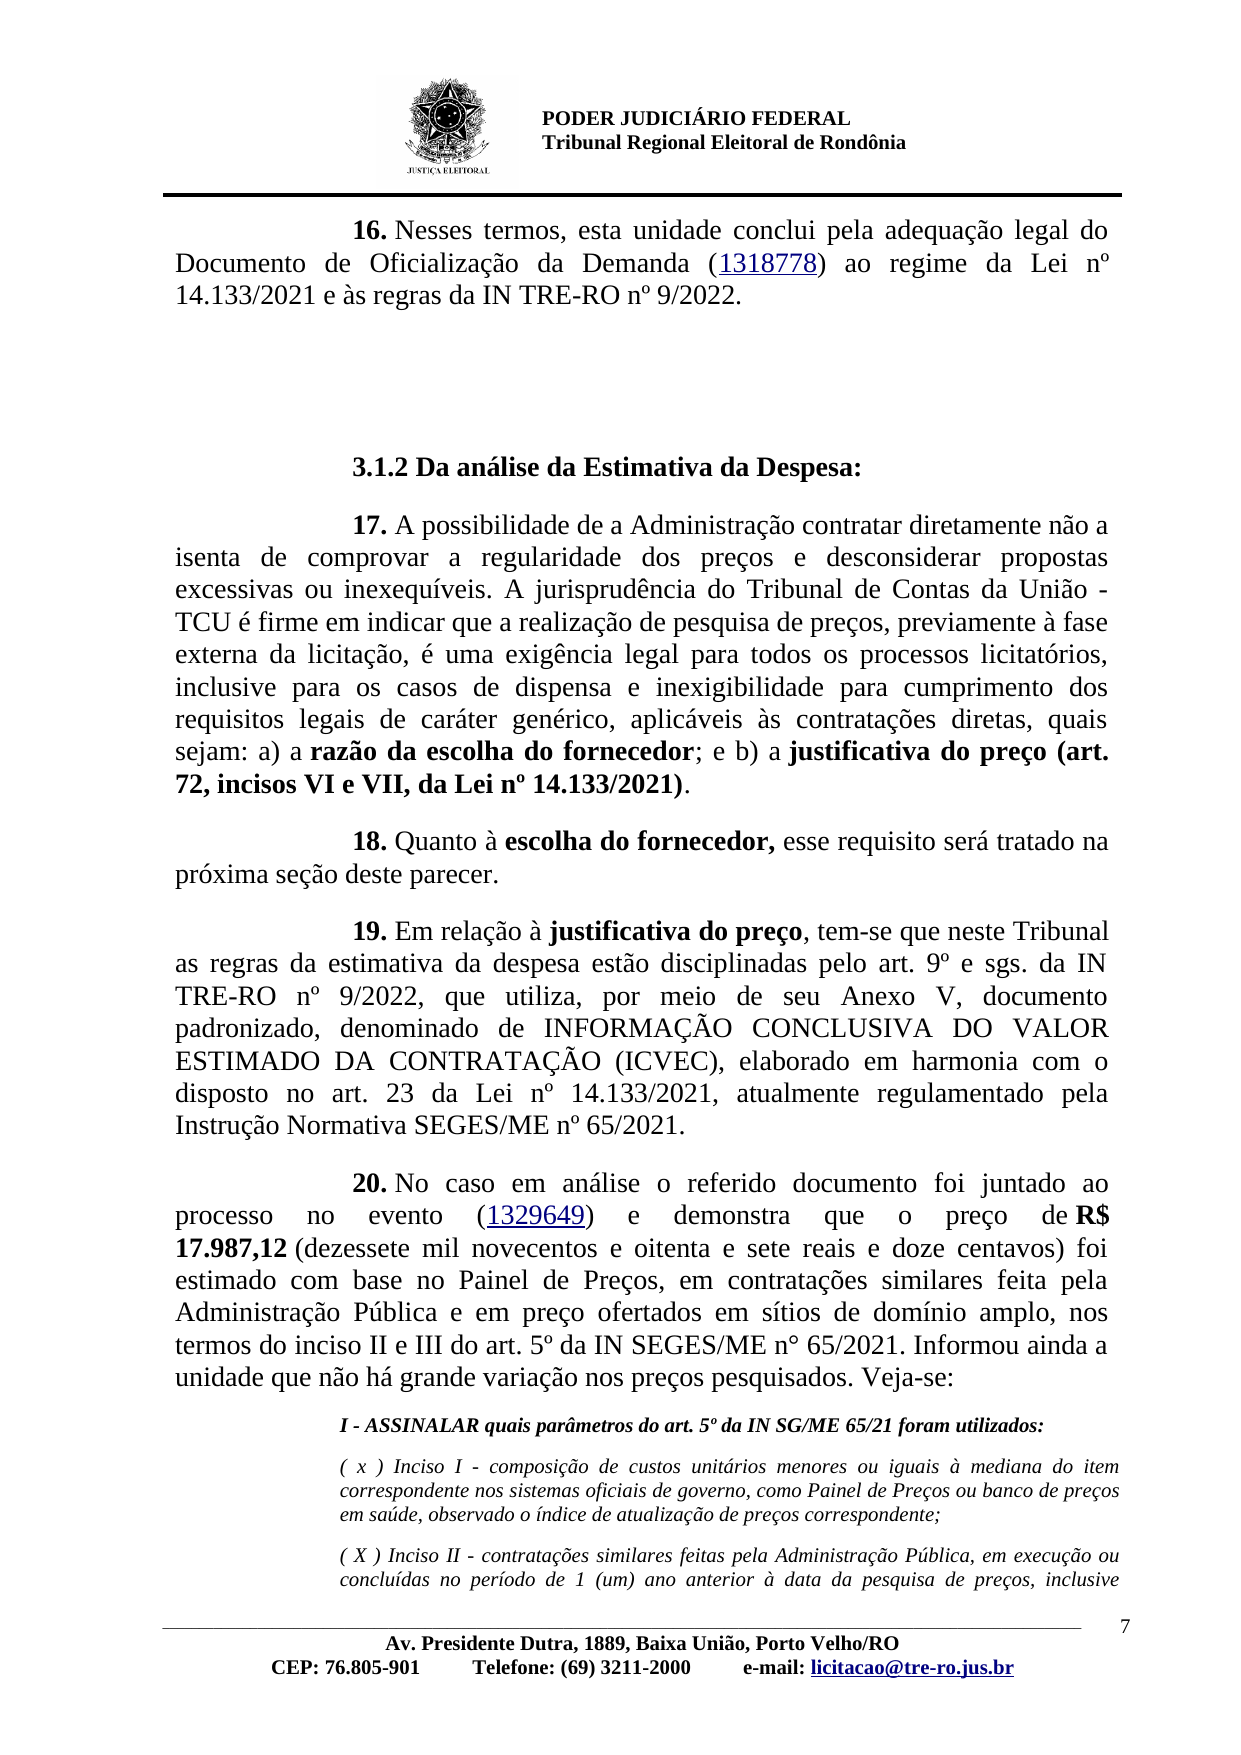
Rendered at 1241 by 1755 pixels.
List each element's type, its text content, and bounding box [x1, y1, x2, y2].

text 3.1.2 Da análise da Estimativa da Despesa: [175, 450, 1110, 483]
text ( X ) Inciso II - contratações similares feitas pela Administração Pública, em execução ou concluídas no período de 1 (um) ano anterior à data da pesquisa de preços, inclusive [339, 1543, 1122, 1591]
text 16. Nesses termos, esta unidade conclui pela adequação legal do Documento de Oficialização da Demanda (1318778) ao regime da Lei nº 14.133/2021 e às regras da IN TRE-RO nº 9/2022. [175, 213, 1110, 311]
text I - ASSINALAR quais parâmetros do art. 5º da IN SG/ME 65/21 foram utilizados: [339, 1413, 1122, 1437]
text 18. Quanto à escolha do fornecedor, esse requisito será tratado na próxima seção deste parecer. [175, 824, 1110, 889]
text 20. No caso em análise o referido documento foi juntado ao processo no evento (1329649) e demonstra que o preço de R$ 17.987,12 (dezessete mil novecentos e oitenta e sete reais e doze centavos) foi estimado com base no Painel de Preços, em contratações similares feita pela Administração Pública e em preço ofertados em sítios de domínio amplo, nos termos do inciso II e III do art. 5º da IN SEGES/ME n° 65/2021. Informou ainda a unidade que não há grande variação nos preços pesquisados. Veja-se: [175, 1166, 1110, 1393]
text 17. A possibilidade de a Administração contratar diretamente não a isenta de comprovar a regularidade dos preços e desconsiderar propostas excessivas ou inexequíveis. A jurisprudência do Tribunal de Contas da União - TCU é firme em indicar que a realização de pesquisa de preços, previamente à fase externa da licitação, é uma exigência legal para todos os processos licitatórios, inclusive para os casos de dispensa e inexigibilidade para cumprimento dos requisitos legais de caráter genérico, aplicáveis às contratações diretas, quais sejam: a) a razão da escolha do fornecedor; e b) a justificativa do preço (art. 72, incisos VI e VII, da Lei nº 14.133/2021). [175, 508, 1110, 799]
text ( x ) Inciso I - composição de custos unitários menores ou iguais à mediana do item correspondente nos sistemas oficiais de governo, como Painel de Preços ou banco de preços em saúde, observado o índice de atualização de preços correspondente; [339, 1454, 1122, 1526]
text 19. Em relação à justificativa do preço, tem-se que neste Tribunal as regras da estimativa da despesa estão disciplinadas pelo art. 9º e sgs. da IN TRE-RO nº 9/2022, que utiliza, por meio de seu Anexo V, documento padronizado, denominado de INFORMAÇÃO CONCLUSIVA DO VALOR ESTIMADO DA CONTRATAÇÃO (ICVEC), elaborado em harmonia com o disposto no art. 23 da Lei nº 14.133/2021, atualmente regulamentado pela Instrução Normativa SEGES/ME nº 65/2021. [175, 914, 1110, 1141]
